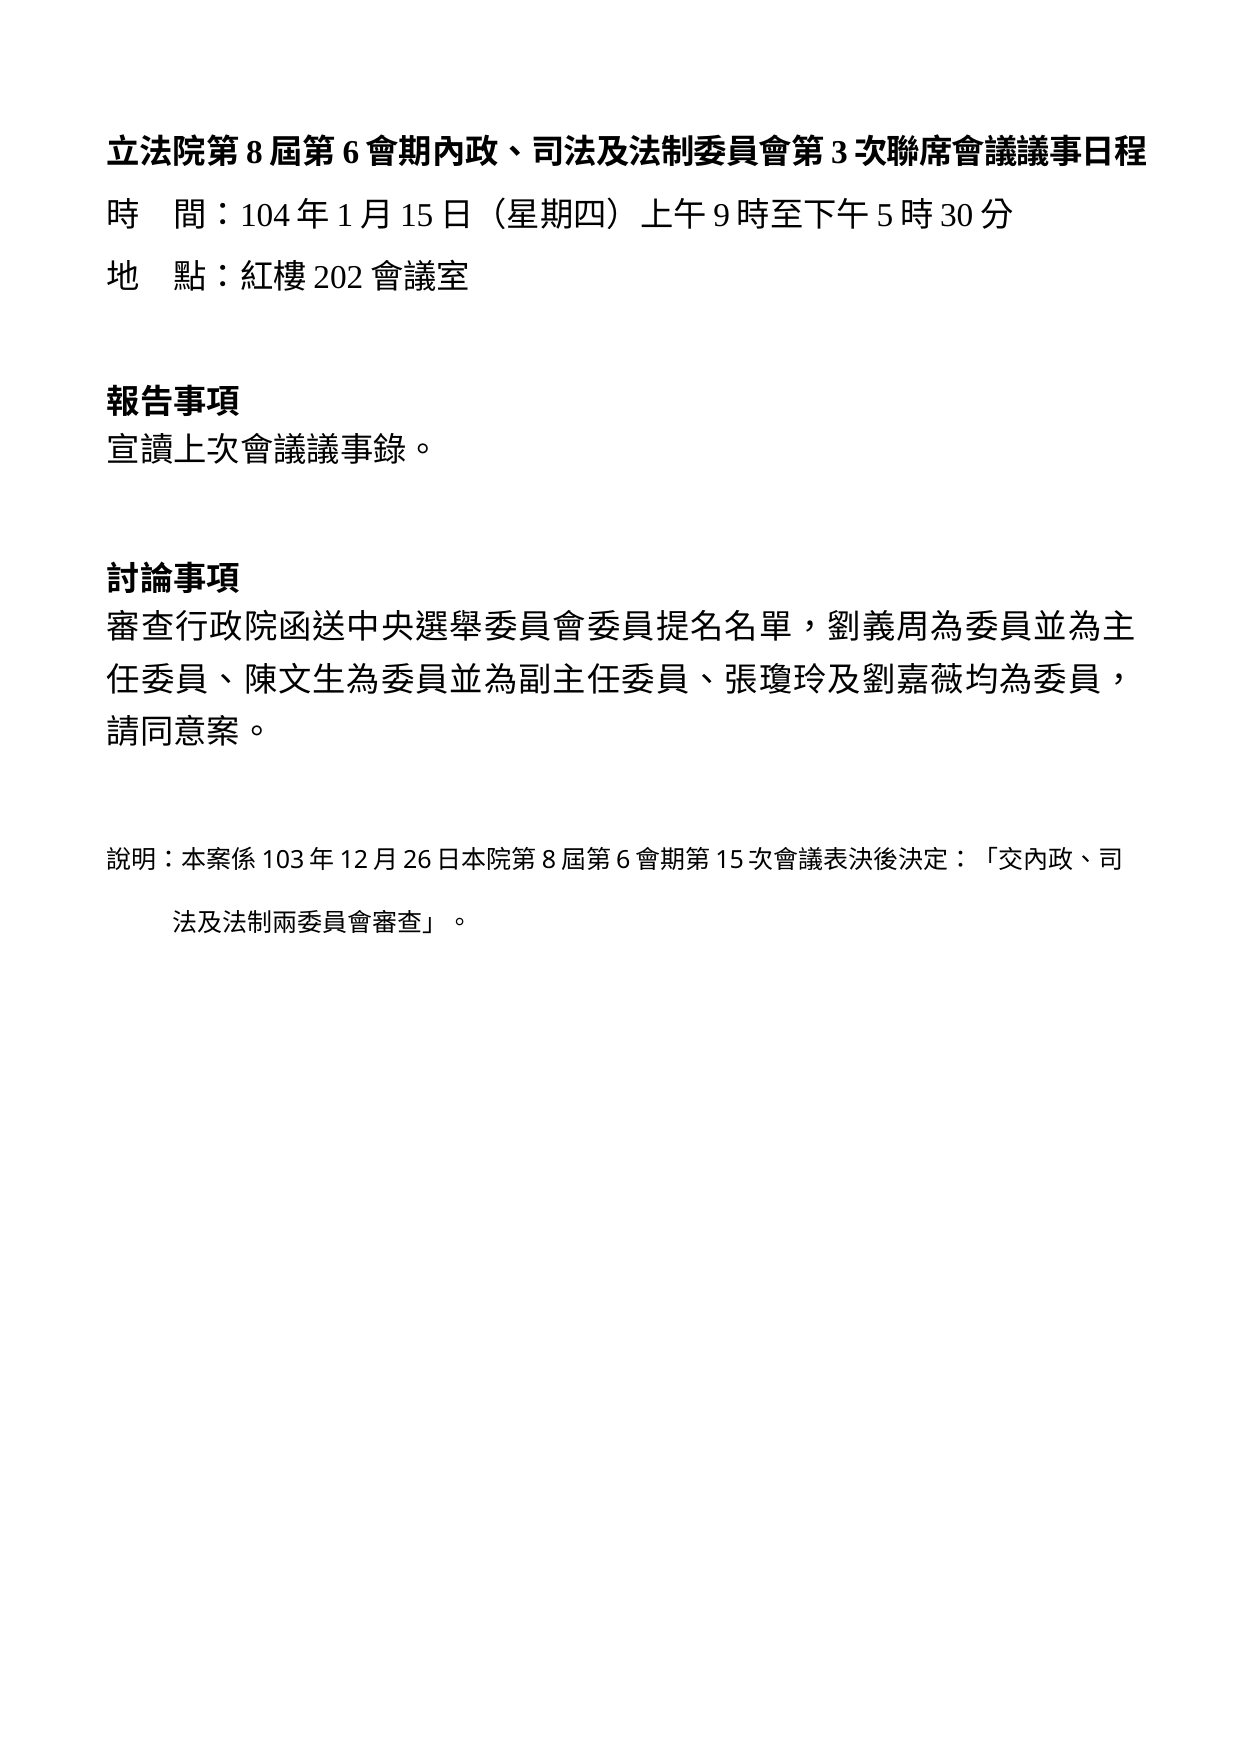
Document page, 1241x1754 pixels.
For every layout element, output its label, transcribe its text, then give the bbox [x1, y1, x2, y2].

text 地 點：紅樓202會議室 [106, 233, 1134, 295]
text 報告事項 [106, 358, 1134, 420]
text 說明：本案係103年12月26日本院第8屆第6會期第15次會議表決後決定：「交內政、司法及法制兩委員會審查」。 [106, 816, 1140, 941]
text 時 間：104年1月15日（星期四）上午9時至下午5時30分 [106, 170, 1134, 233]
text 討論事項 [106, 535, 1134, 597]
text 立法院第8屆第6會期內政、司法及法制委員會第3次聯席會議議事日程 [106, 108, 1156, 170]
text 宣讀上次會議議事錄。 [106, 420, 1134, 472]
text 審查行政院函送中央選舉委員會委員提名名單，劉義周為委員並為主任委員、陳文生為委員並為副主任委員、張瓊玲及劉嘉薇均為委員，請同意案。 [106, 597, 1138, 753]
